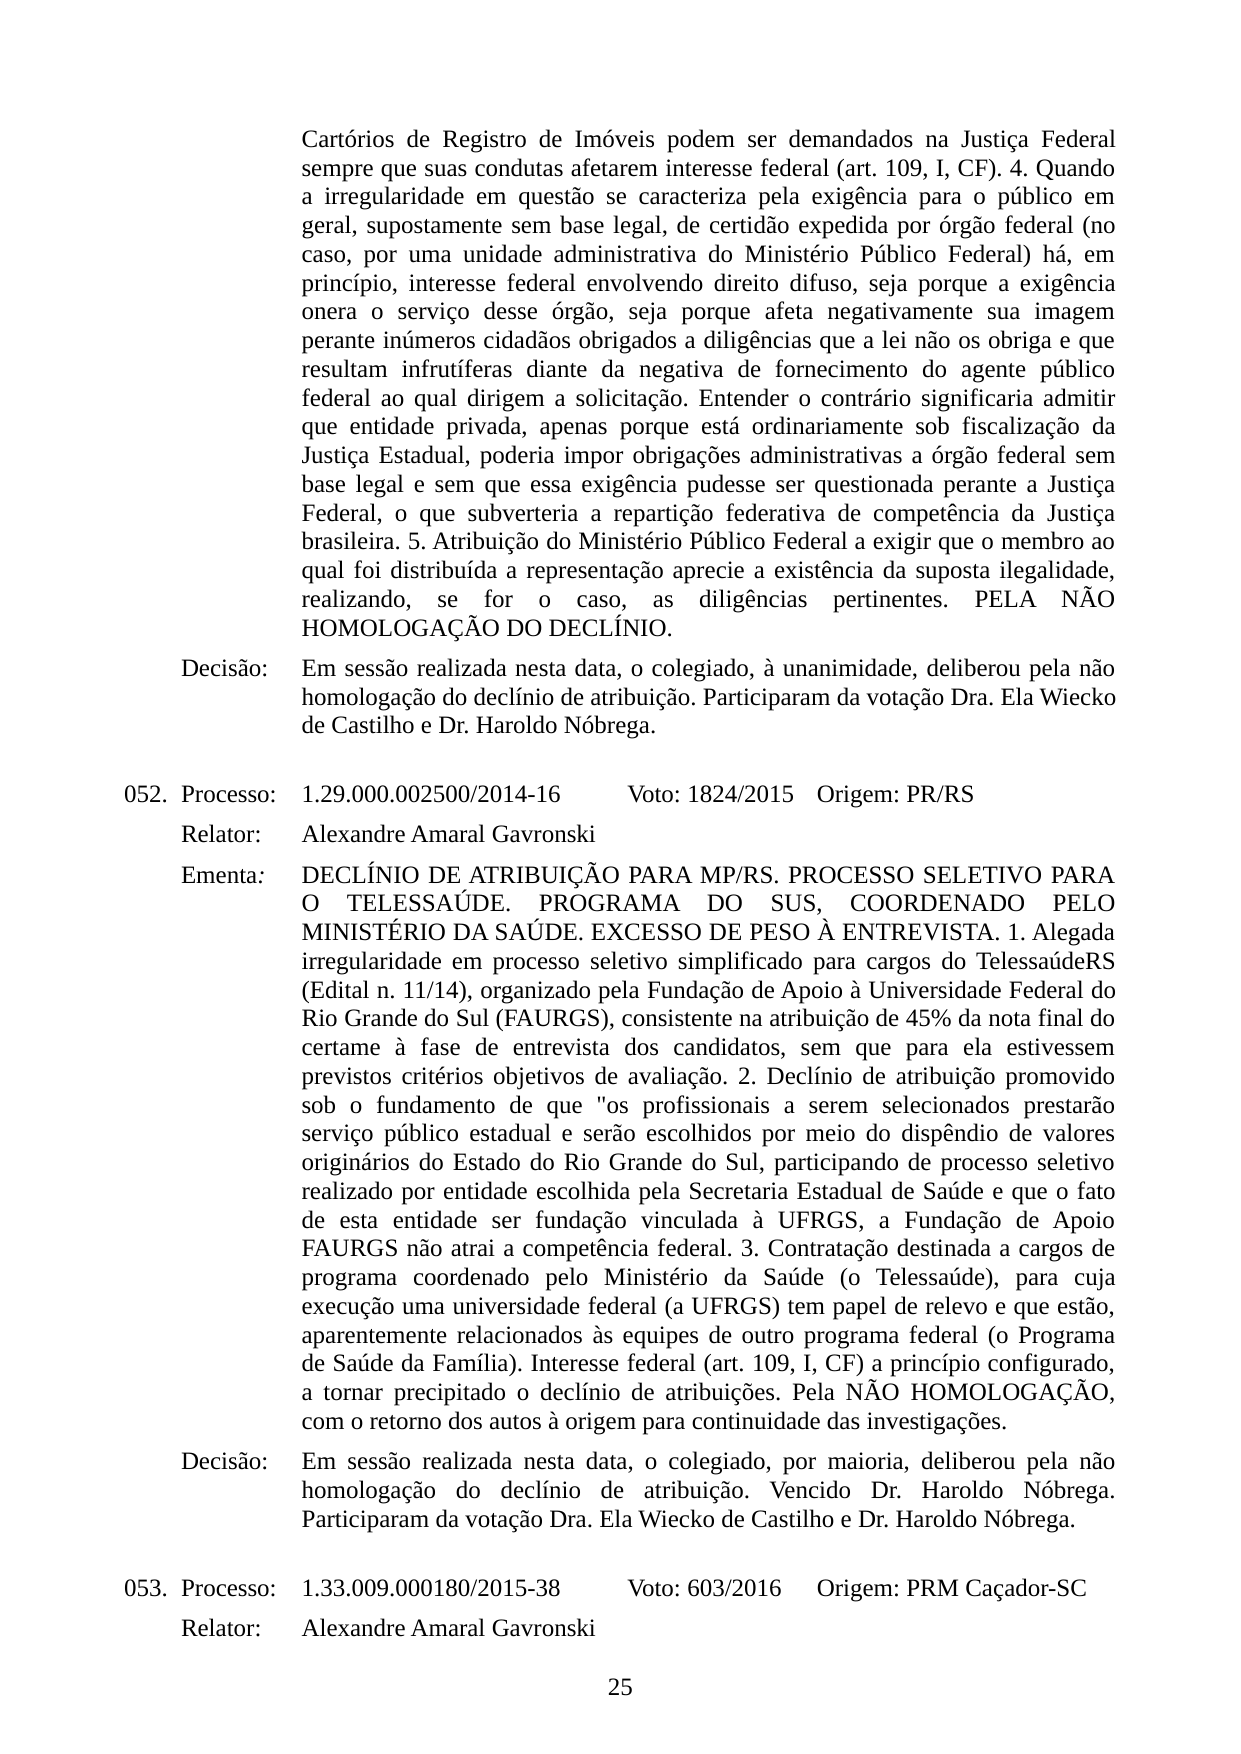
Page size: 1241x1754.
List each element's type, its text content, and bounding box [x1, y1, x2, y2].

table_cell [118, 814, 175, 854]
table_cell Alexandre Amaral Gavronski [296, 1607, 1122, 1647]
table_header Processo: [175, 774, 296, 814]
table_cell [118, 1607, 175, 1647]
table_header 1.33.009.000180/2015-38 [296, 1567, 621, 1607]
table_cell [118, 1440, 175, 1538]
table_header 053. [118, 1567, 175, 1607]
table_cell [175, 118, 296, 647]
table_header Origem: PR/RS [811, 774, 1122, 814]
table_cell [118, 854, 175, 1440]
table_cell Cartórios de Registro de Imóveis podem ser demandados na Justiça Federal sempre que suas condutas afetarem interesse federal (art. 109, I, CF). 4. Quando a irregularidade em questão se caracteriza pela exigência para o público em geral, supostamente sem base legal, de certidão expedida por órgão federal (no caso, por uma unidade administrativa do Ministério Público Federal) há, em princípio, interesse federal envolvendo direito difuso, seja porque a exigência onera o serviço desse órgão, seja porque afeta negativamente sua imagem perante inúmeros cidadãos obrigados a diligências que a lei não os obriga e que resultam infrutíferas diante da negativa de fornecimento do agente público federal ao qual dirigem a solicitação. Entender o contrário significaria admitir que entidade privada, apenas porque está ordinariamente sob fiscalização da Justiça Estadual, poderia impor obrigações administrativas a órgão federal sem base legal e sem que essa exigência pudesse ser questionada perante a Justiça Federal, o que subverteria a repartição federativa de competência da Justiça brasileira. 5. Atribuição do Ministério Público Federal a exigir que o membro ao qual foi distribuída a representação aprecie a existência da suposta ilegalidade, realizando, se for o caso, as diligências pertinentes. PELA NÃO HOMOLOGAÇÃO DO DECLÍNIO. [296, 118, 1122, 647]
table_header 1.29.000.002500/2014-16 [296, 774, 621, 814]
table_cell [118, 647, 175, 745]
table_header Origem: PRM Caçador-SC [811, 1567, 1122, 1607]
table_header 052. [118, 774, 175, 814]
table_header Processo: [175, 1567, 296, 1607]
table_cell Em sessão realizada nesta data, o colegiado, à unanimidade, deliberou pela não homologação do declínio de atribuição. Participaram da votação Dra. Ela Wiecko de Castilho e Dr. Haroldo Nóbrega. [296, 647, 1122, 745]
table_cell Relator: [175, 814, 296, 854]
table_cell Relator: [175, 1607, 296, 1647]
table_cell [118, 118, 175, 647]
table_cell Em sessão realizada nesta data, o colegiado, por maioria, deliberou pela não homologação do declínio de atribuição. Vencido Dr. Haroldo Nóbrega. Participaram da votação Dra. Ela Wiecko de Castilho e Dr. Haroldo Nóbrega. [296, 1440, 1122, 1538]
table_cell Alexandre Amaral Gavronski [296, 814, 1122, 854]
table_cell Ementa: [175, 854, 296, 1440]
table_header Voto: 1824/2015 [621, 774, 811, 814]
table_cell Decisão: [175, 647, 296, 745]
table_cell DECLÍNIO DE ATRIBUIÇÃO PARA MP/RS. PROCESSO SELETIVO PARA O TELESSAÚDE. PROGRAMA DO SUS, COORDENADO PELO MINISTÉRIO DA SAÚDE. EXCESSO DE PESO À ENTREVISTA. 1. Alegada irregularidade em processo seletivo simplificado para cargos do TelessaúdeRS (Edital n. 11/14), organizado pela Fundação de Apoio à Universidade Federal do Rio Grande do Sul (FAURGS), consistente na atribuição de 45% da nota final do certame à fase de entrevista dos candidatos, sem que para ela estivessem previstos critérios objetivos de avaliação. 2. Declínio de atribuição promovido sob o fundamento de que "os profissionais a serem selecionados prestarão serviço público estadual e serão escolhidos por meio do dispêndio de valores originários do Estado do Rio Grande do Sul, participando de processo seletivo realizado por entidade escolhida pela Secretaria Estadual de Saúde e que o fato de esta entidade ser fundação vinculada à UFRGS, a Fundação de Apoio FAURGS não atrai a competência federal. 3. Contratação destinada a cargos de programa coordenado pelo Ministério da Saúde (o Telessaúde), para cuja execução uma universidade federal (a UFRGS) tem papel de relevo e que estão, aparentemente relacionados às equipes de outro programa federal (o Programa de Saúde da Família). Interesse federal (art. 109, I, CF) a princípio configurado, a tornar precipitado o declínio de atribuições. Pela NÃO HOMOLOGAÇÃO, com o retorno dos autos à origem para continuidade das investigações. [296, 854, 1122, 1440]
table_header Voto: 603/2016 [621, 1567, 811, 1607]
table_cell Decisão: [175, 1440, 296, 1538]
